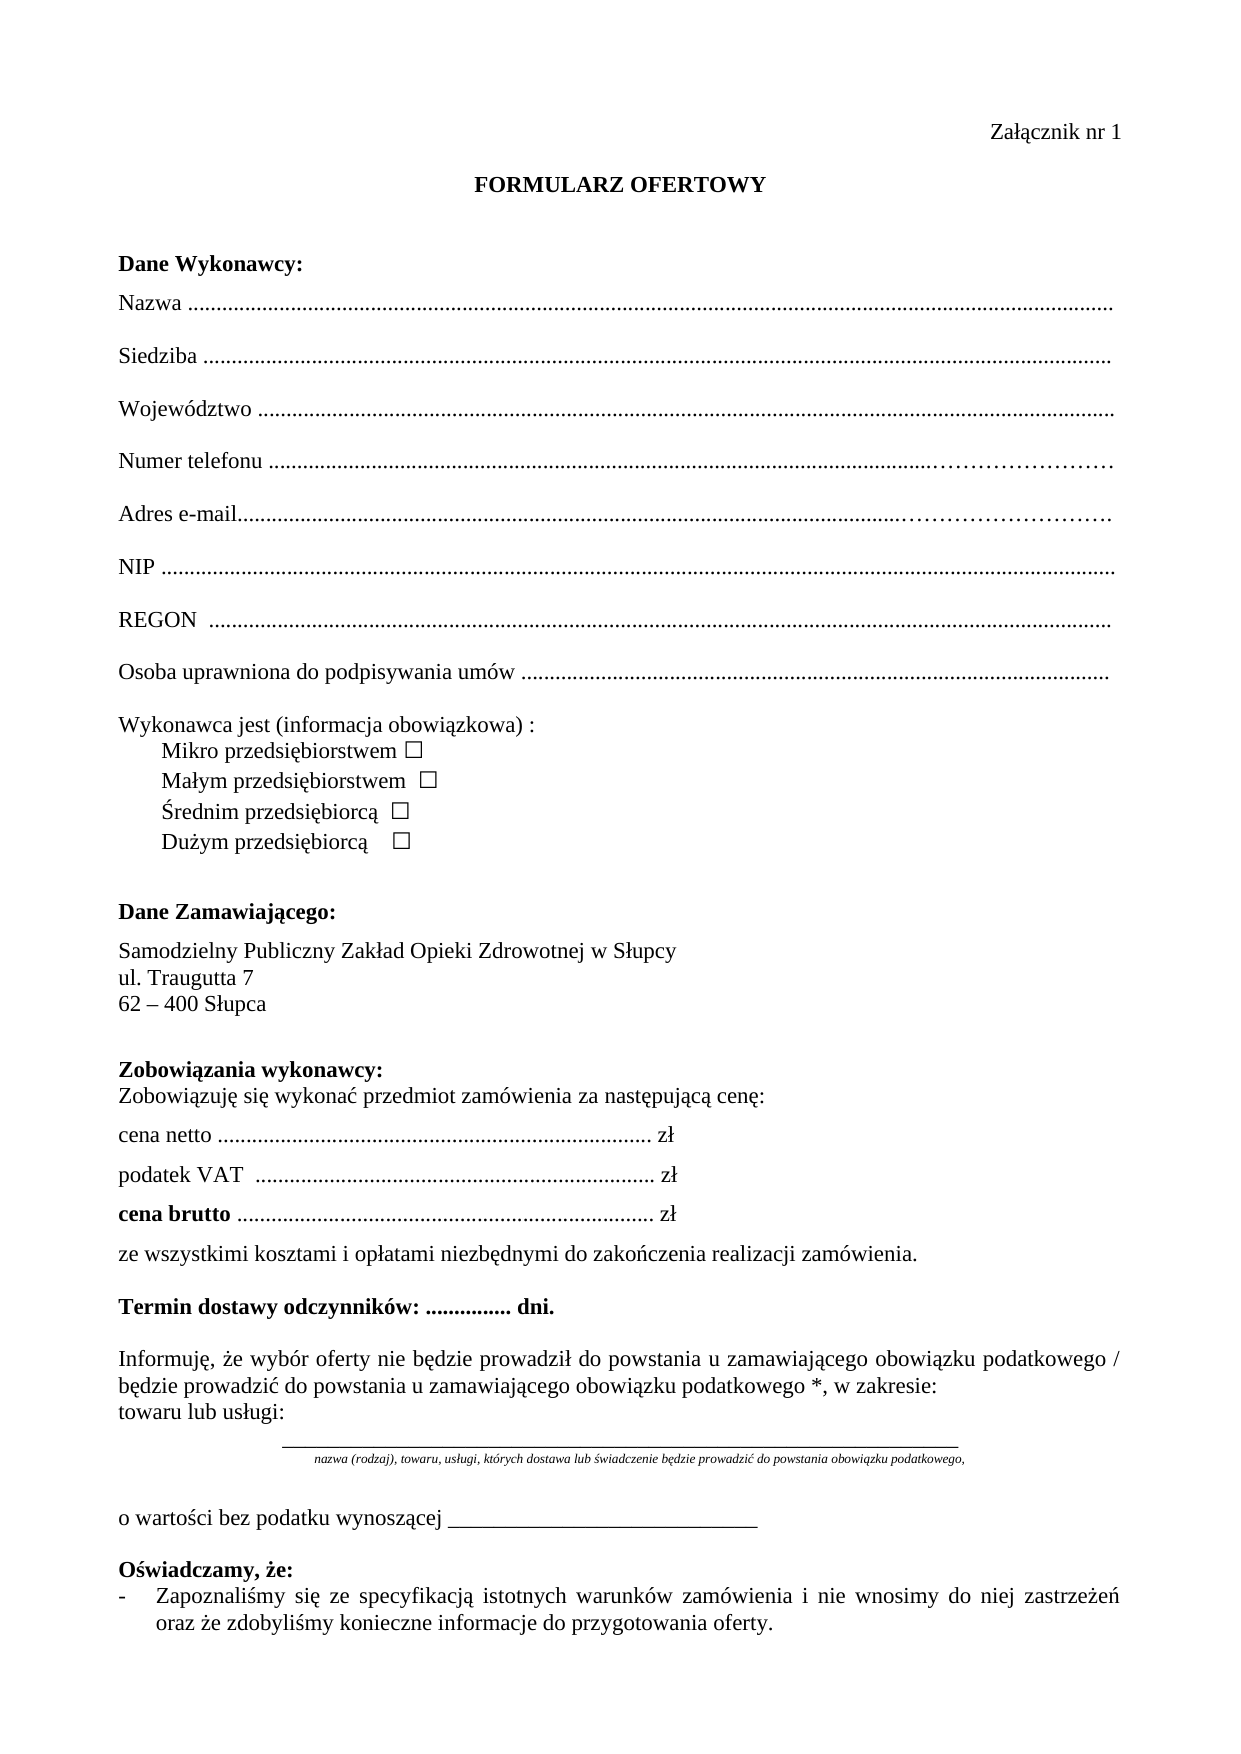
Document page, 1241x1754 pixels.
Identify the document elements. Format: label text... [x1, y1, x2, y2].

text Adres e-mail....................................................................................................................………………………. [118, 500, 1122, 527]
text o wartości bez podatku wynoszącej ___________________________ [118, 1503, 1122, 1530]
text Samodzielny Publiczny Zakład Opieki Zdrowotnej w Słupcy [118, 937, 1122, 963]
list Zapoznaliśmy się ze specyfikacją istotnych warunków zamówienia i nie wnosimy do niej zastrzeżeń oraz że zdobyliśmy konieczne informacje do przygotowania oferty. [118, 1583, 1122, 1635]
text 62 – 400 Słupca [118, 990, 1122, 1016]
text Termin dostawy odczynników: ............... dni. [118, 1293, 1122, 1319]
text nazwa (rodzaj), towaru, usługi, których dostawa lub świadczenie będzie prowadzić do powstania obowiązku podatkowego, [162, 1451, 1122, 1477]
text Zobowiązuję się wykonać przedmiot zamówienia za następującą cenę: [118, 1082, 1122, 1108]
text Zobowiązania wykonawcy: [118, 1056, 1122, 1082]
text Numer telefonu ....................................................................................................................…………………… [118, 447, 1122, 474]
text cena brutto ......................................................................... zł [118, 1201, 1122, 1227]
text Średnim przedsiębiorcą ☐ [156, 798, 1122, 824]
text Oświadczamy, że: [118, 1556, 1122, 1583]
text Dane Wykonawcy: [118, 250, 1122, 276]
text podatek VAT ...................................................................... zł [118, 1161, 1122, 1187]
text Dane Zamawiającego: [118, 898, 1122, 924]
text Załącznik nr 1 [118, 118, 1122, 144]
text Mikro przedsiębiorstwem ☐ [156, 737, 1122, 764]
text ul. Traugutta 7 [118, 963, 1122, 990]
text ze wszystkimi kosztami i opłatami niezbędnymi do zakończenia realizacji zamówienia. [118, 1240, 1122, 1266]
text cena netto ............................................................................ zł [118, 1122, 1122, 1148]
text Informuję, że wybór oferty nie będzie prowadził do powstania u zamawiającego obowiązku podatkowego / będzie prowadzić do powstania u zamawiającego obowiązku podatkowego *, w zakresie: [118, 1345, 1122, 1398]
text Dużym przedsiębiorcą ☐ [156, 828, 1122, 854]
text Nazwa .................................................................................................................................................................. [118, 289, 1122, 316]
text Województwo ...................................................................................................................................................... [118, 395, 1122, 421]
text FORMULARZ OFERTOWY [118, 171, 1122, 197]
text towaru lub usługi: [118, 1398, 1122, 1424]
text Wykonawca jest (informacja obowiązkowa) : [118, 711, 1122, 737]
text Siedziba ............................................................................................................................................................... [118, 342, 1122, 368]
text ___________________________________________________________ [118, 1424, 1122, 1451]
text NIP ....................................................................................................................................................................... [118, 553, 1122, 579]
text REGON .............................................................................................................................................................. [118, 606, 1122, 632]
text Małym przedsiębiorstwem ☐ [156, 768, 1122, 794]
text Osoba uprawniona do podpisywania umów ....................................................................................................... [118, 658, 1122, 685]
